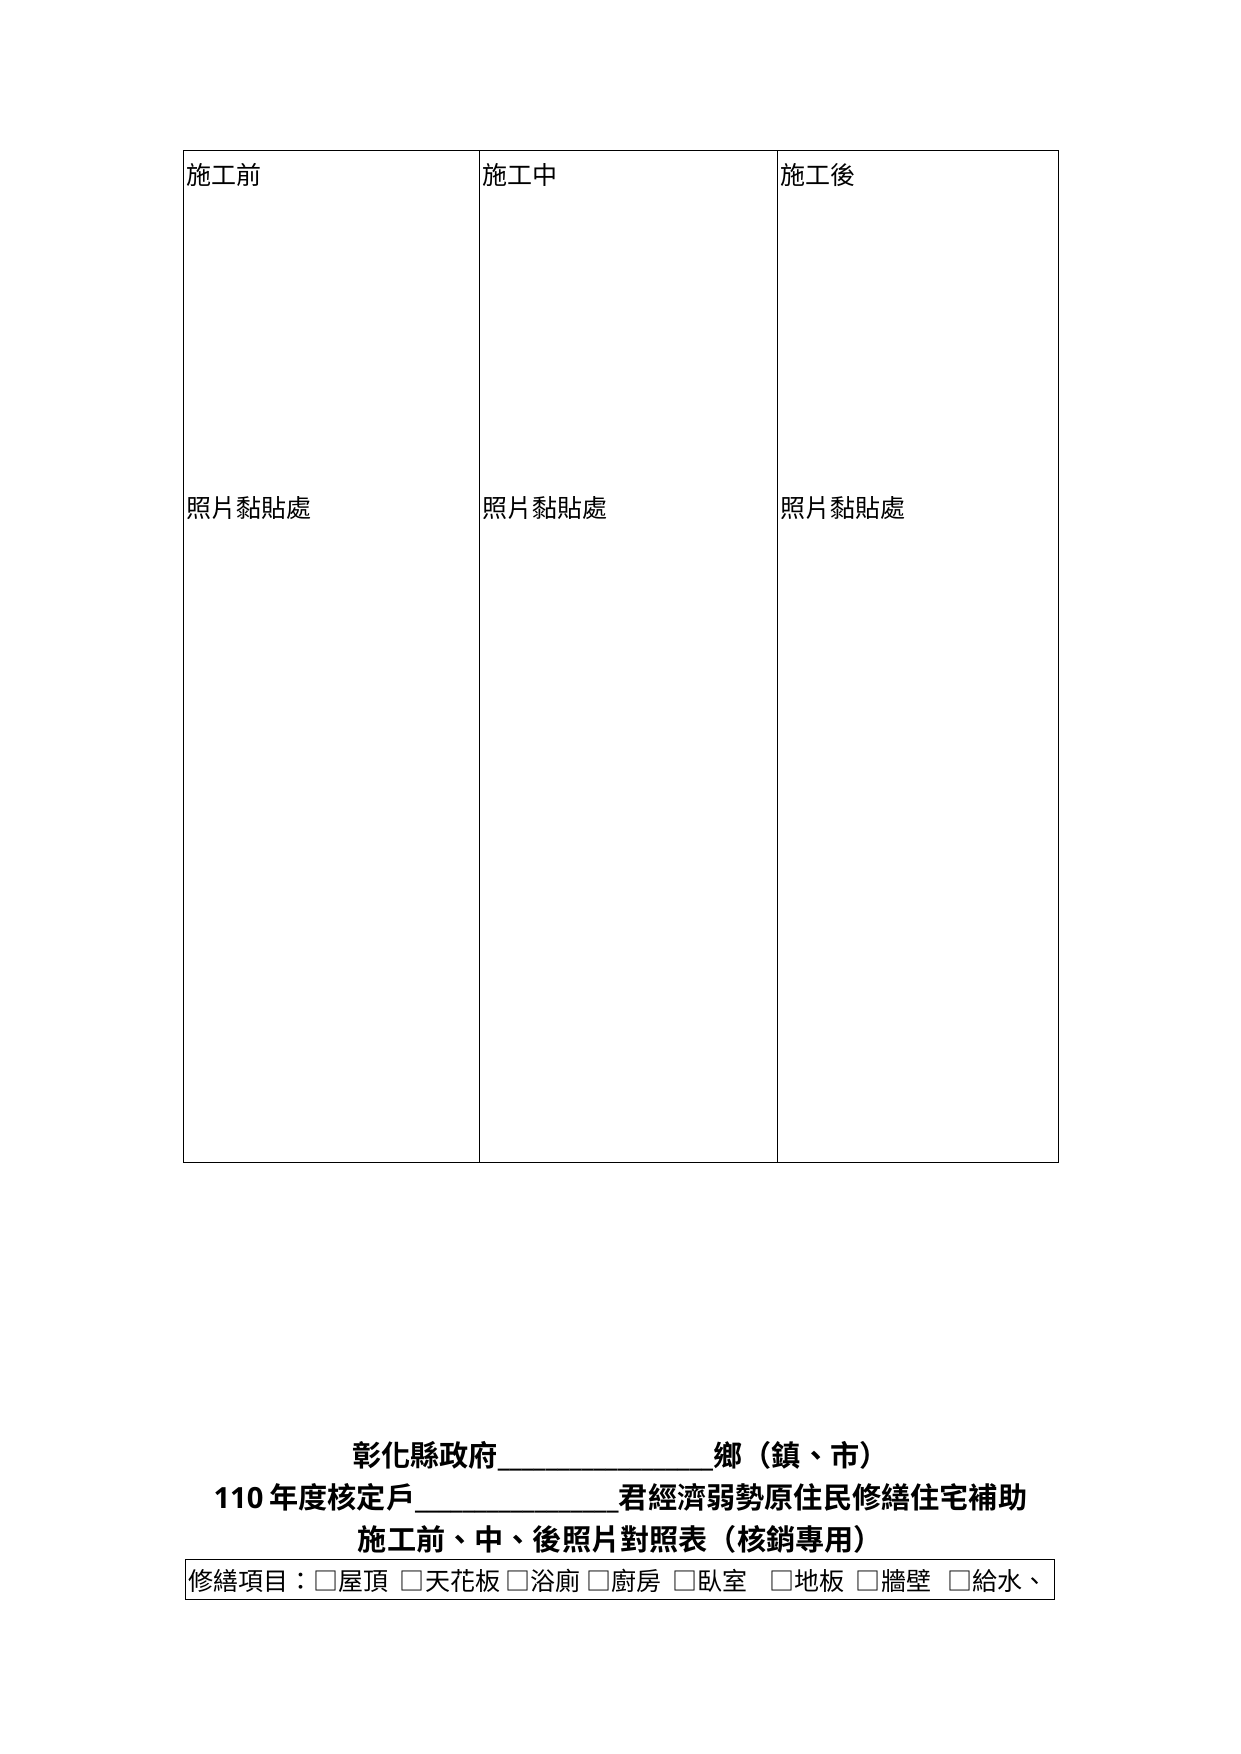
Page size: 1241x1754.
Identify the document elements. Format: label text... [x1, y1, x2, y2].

text 110年度核定戶_________________君經濟弱勢原住民修繕住宅補助 [187, 1474, 1053, 1517]
text 彰化縣政府__________________鄉（鎮、市） [187, 1432, 1053, 1474]
table_cell 施工後 照片黏貼處 [778, 151, 1058, 1162]
table_cell 施工前 照片黏貼處 [184, 151, 479, 1162]
text 施工前、中、後照片對照表（核銷專用） [187, 1517, 1053, 1559]
table_cell 施工中 照片黏貼處 [480, 151, 777, 1162]
table_header 修繕項目：□屋頂 □天花板 □浴廁 □廚房 □臥室 □地板 □牆壁 □給水、 [186, 1560, 1054, 1599]
